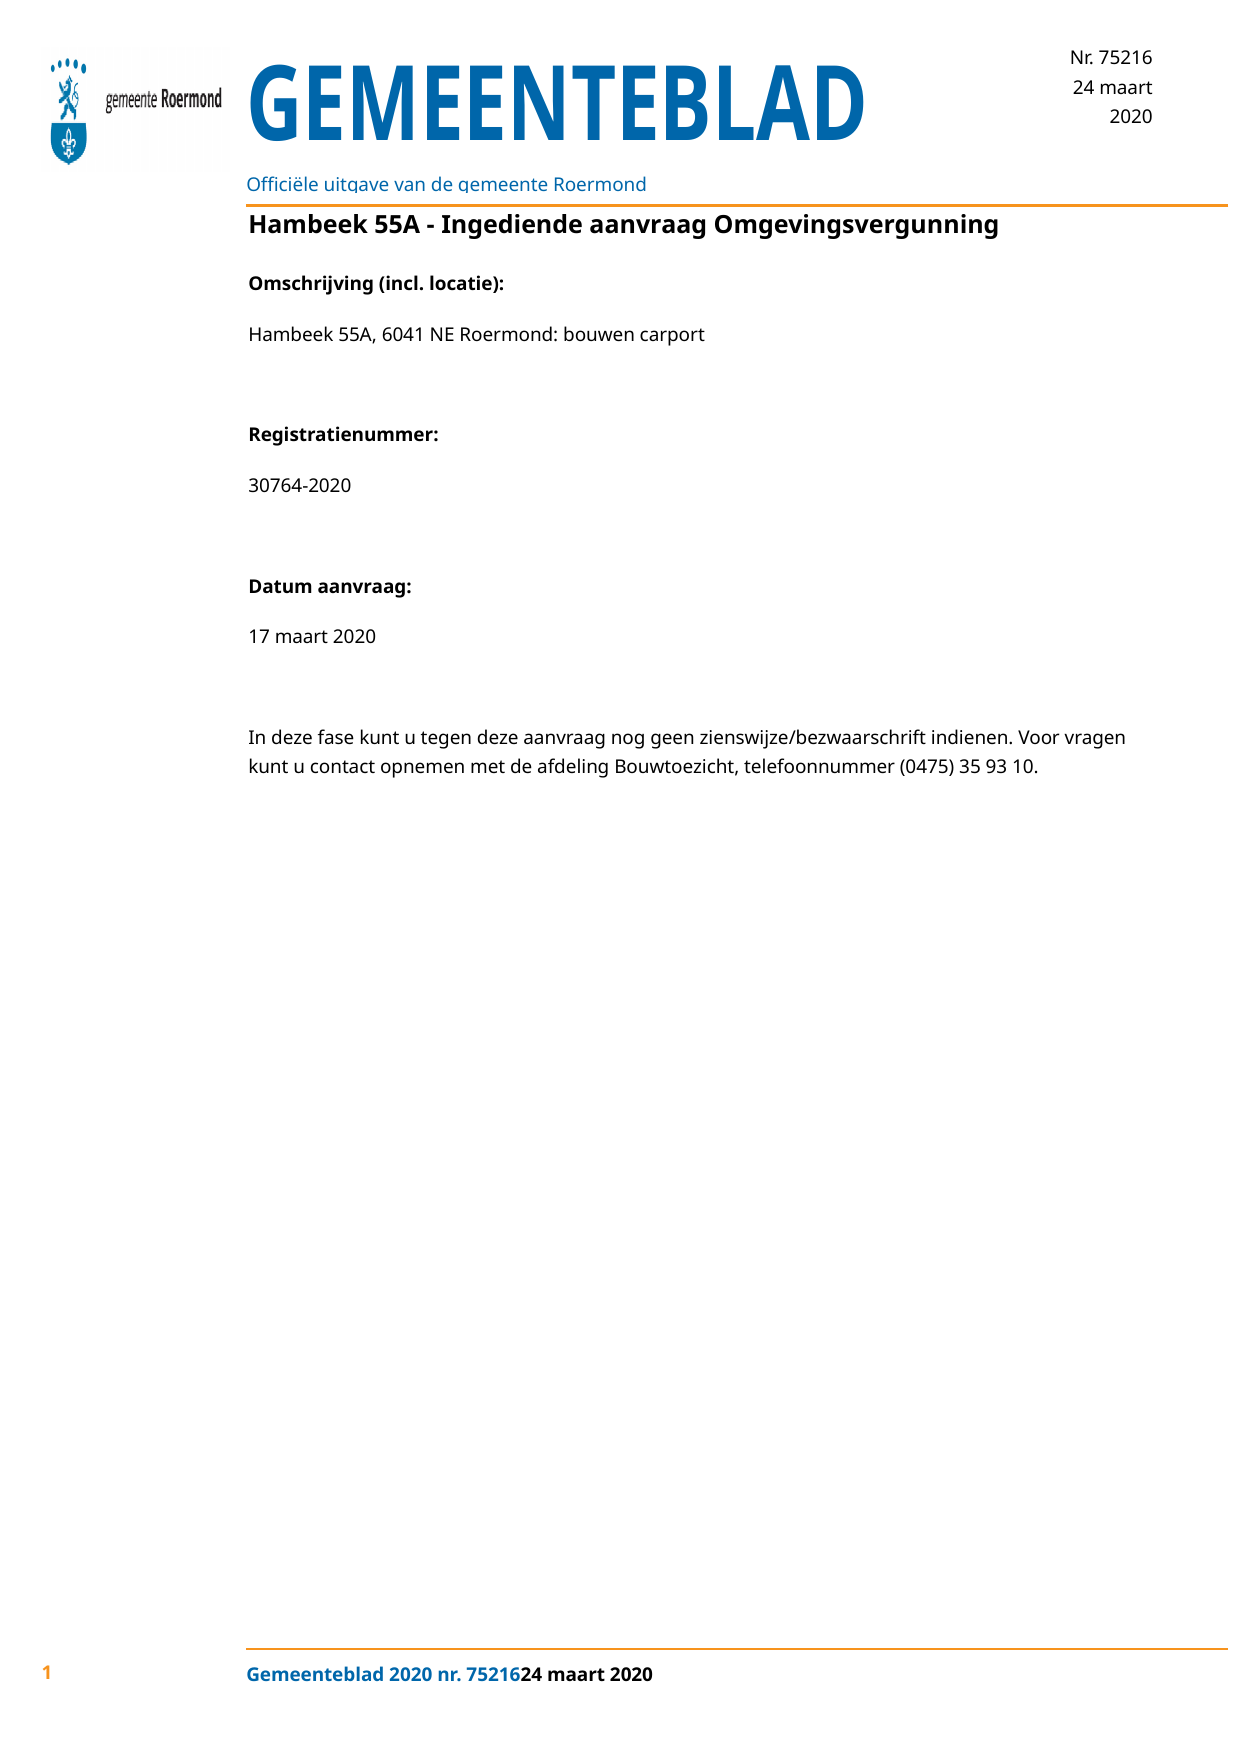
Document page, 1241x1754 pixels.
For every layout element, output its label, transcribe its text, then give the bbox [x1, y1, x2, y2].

text 30764-2020 [248, 472, 1152, 498]
text Hambeek 55A, 6041 NE Roermond: bouwen carport [248, 321, 1152, 346]
text Registratienummer: [248, 422, 1152, 447]
text 17 maart 2020 [248, 623, 1152, 649]
text Omschrijving (incl. locatie): [248, 270, 1152, 296]
text In deze fase kunt u tegen deze aanvraag nog geen zienswijze/bezwaarschrift indienen. Voor vragen kunt u contact opnemen met de afdeling Bouwtoezicht, telefoonnummer (0475) 35 93 10. [248, 724, 1152, 779]
text Datum aanvraag: [248, 573, 1152, 598]
picture [41, 47, 231, 172]
text Hambeek 55A - Ingediende aanvraag Omgevingsvergunning [248, 207, 1152, 241]
